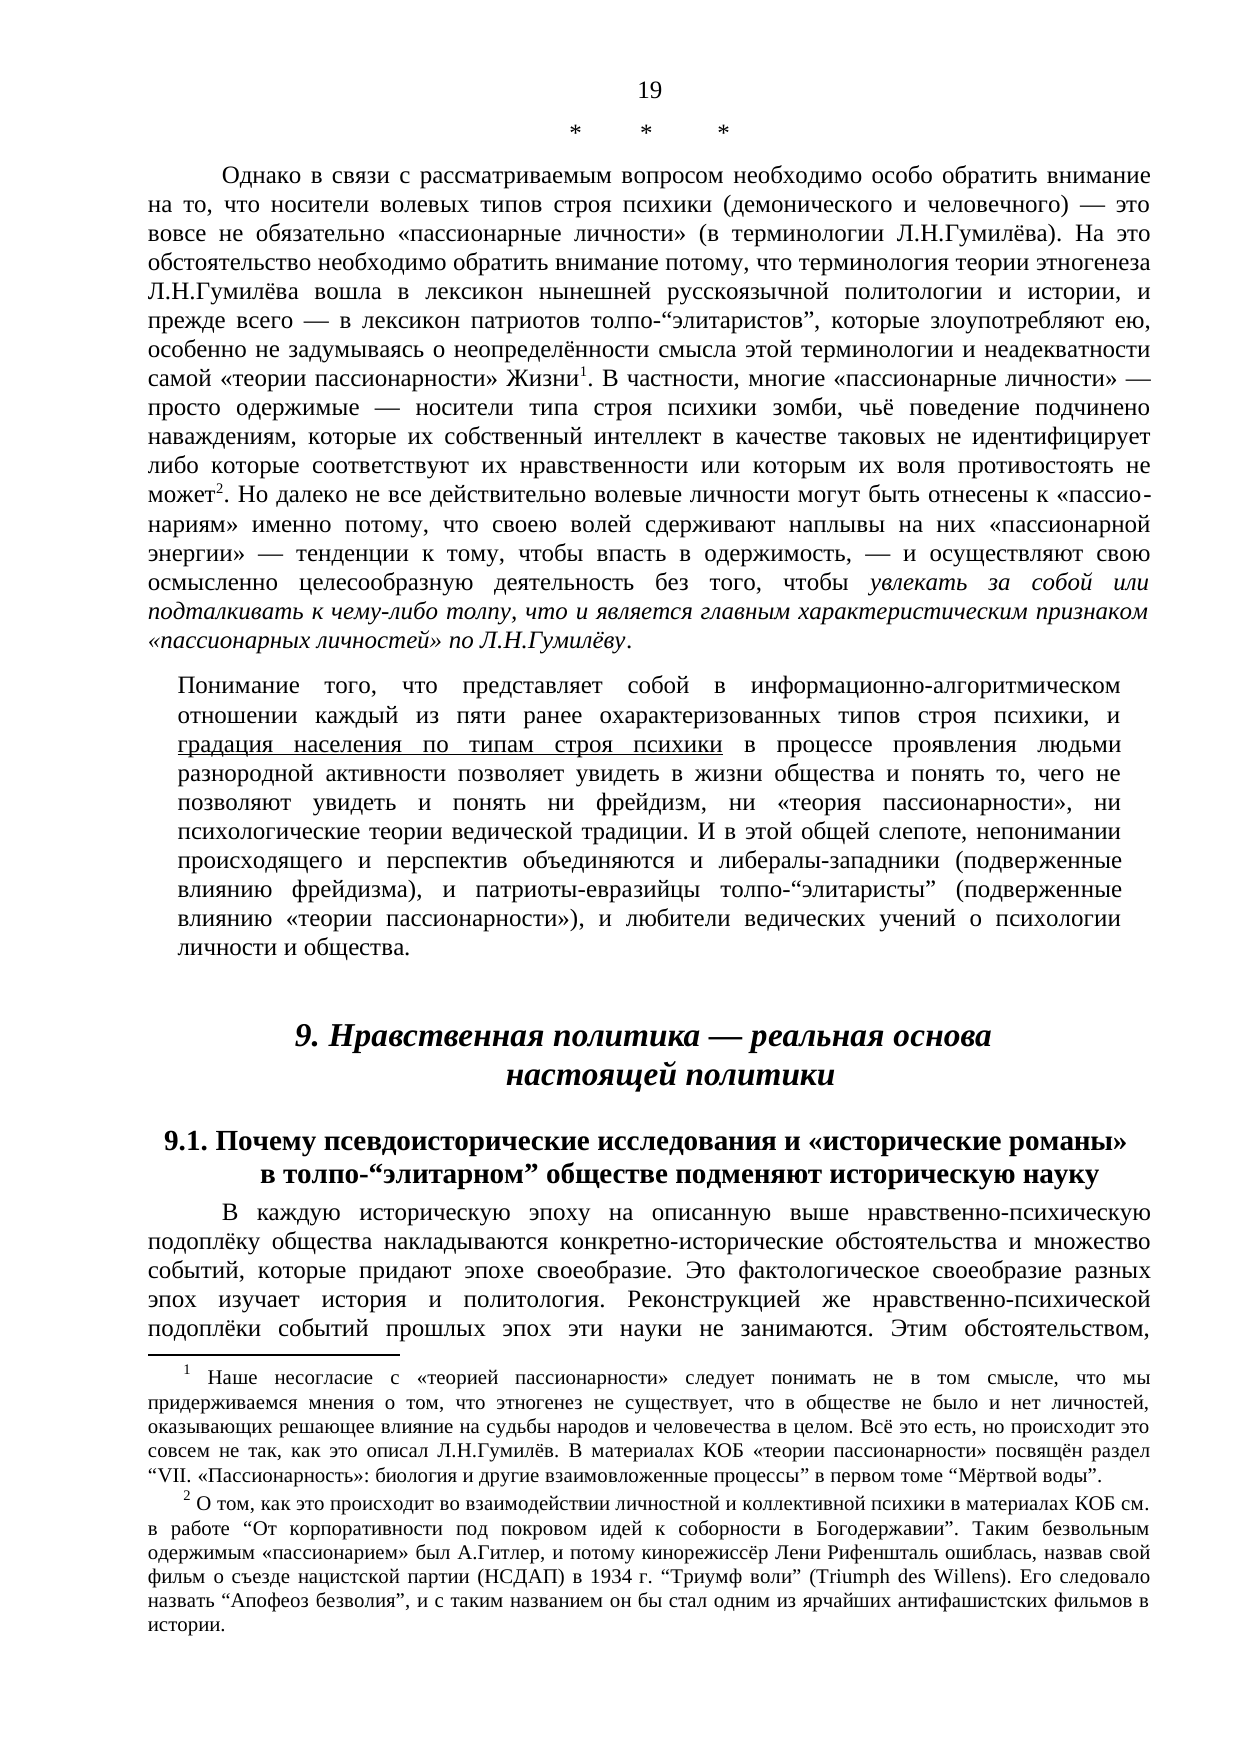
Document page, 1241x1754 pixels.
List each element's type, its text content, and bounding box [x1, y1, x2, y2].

text * * * [148, 118, 1152, 147]
text В каждую историческую эпоху на описанную выше нравственно-психическую подоплёку общества накладываются конкретно-исторические обстоятельства и множество событий, которые придают эпохе своеобразие. Это фактологическое своеобразие разных эпох изучает история и политология. Реконструкцией же нравственно-психической подоплёки событий прошлых эпох эти науки не занимаются. Этим обстоятельством, [148, 1197, 1152, 1342]
text Понимание того, что представляет собой в информационно-алгоритмическом отношении каждый из пяти ранее охарактеризованных типов строя психики, и градация населения по типам строя психики в процессе проявления людьми разнородной активности позволяет увидеть в жизни общества и понять то, чего не позволяют увидеть и понять ни фрейдизм, ни «теория пассионарности», ни психологические теории ведической традиции. И в этой общей слепоте, непонимании происходящего и перспектив объединяются и либералы-западники (подвер­жен­ные влиянию фрейдизма), и патриоты-евра­зийцы толпо-“элитаристы” (подвержен­ные влиянию «теории пассионарнос­ти»), и любители ведических учений о психологии личности и общества. [177, 670, 1122, 961]
subtitle 9.1. Почему псевдоисторические исследования и «исторические романы» в толпо-“элитарном” обществе подменяют историческую науку [148, 1123, 1152, 1190]
text О том, как это происходит во взаимодействии личностной и коллективной психики в материалах КОБ см. в работе “От корпоративности под покровом идей к соборности в Богодержавии”. Таким безвольным одержимым «пассионарием» был А.Гитлер, и потому кинорежиссёр Лени Рифеншталь ошиблась, назвав свой фильм о съезде нацистской партии (НСДАП) в 1934 г. “Триумф воли” (Triumph des Willens). Его следовало назвать “Апофеоз безволия”, и с таким названием он бы стал одним из ярчайших антифашистских фильмов в истории. [148, 1486, 1152, 1636]
subtitle 9. Нравственная политика — реальная основа настоящей политики [148, 1015, 1152, 1092]
text Наше несогласие с «теорией пассионарности» следует понимать не в том смысле, что мы придерживаемся мнения о том, что этногенез не существует, что в обществе не было и нет личностей, оказывающих решающее влияние на судьбы народов и человечества в целом. Всё это есть, но происходит это совсем не так, как это описал Л.Н.Гумилёв. В материалах КОБ «теории пассионарности» посвящён раздел “VII. «Пассионарность»: биология и другие взаимовложенные процессы” в первом томе “Мёртвой воды”. [148, 1361, 1152, 1486]
text Однако в связи с рассматриваемым вопросом необходимо особо обратить внимание на то, что носители волевых типов строя психики (демонического и человечного) — это вовсе не обязательно «пасси­онар­ные личности» (в терминологии Л.Н.Гумилёва). На это обстоятельство необходимо обратить внимание потому, что терминология теории этногенеза Л.Н.Гумилёва вошла в лексикон нынешней русскоязычной политологии и истории, и прежде всего — в лексикон патриотов толпо-“элитаристов”, которые злоупотребляют ею, особенно не задумываясь о неопределённости смысла этой терминологии и неадекватности самой «теории пассионарности» Жизни. В частности, многие «пассионарные личности» — просто одержимые — носители типа строя психики зомби, чьё поведение подчинено наваждениям, которые их собственный интеллект в качестве таковых не идентифицирует либо которые соответствуют их нравственности или которым их воля противостоять не может. Но далеко не все действительно волевые личности могут быть отнесены к «пассио­на­риям» именно потому, что своею волей сдерживают наплывы на них «пассионарной энергии» — тенденции к тому, чтобы впасть в одержимость, — и осуществляют свою осмысленно целесообразную деятельность без того, чтобы увлекать за собой или подталкивать к чему-либо толпу, что и является главным характеристическим признаком «пассионарных личностей» по Л.Н.Гумилёву. [148, 160, 1152, 654]
